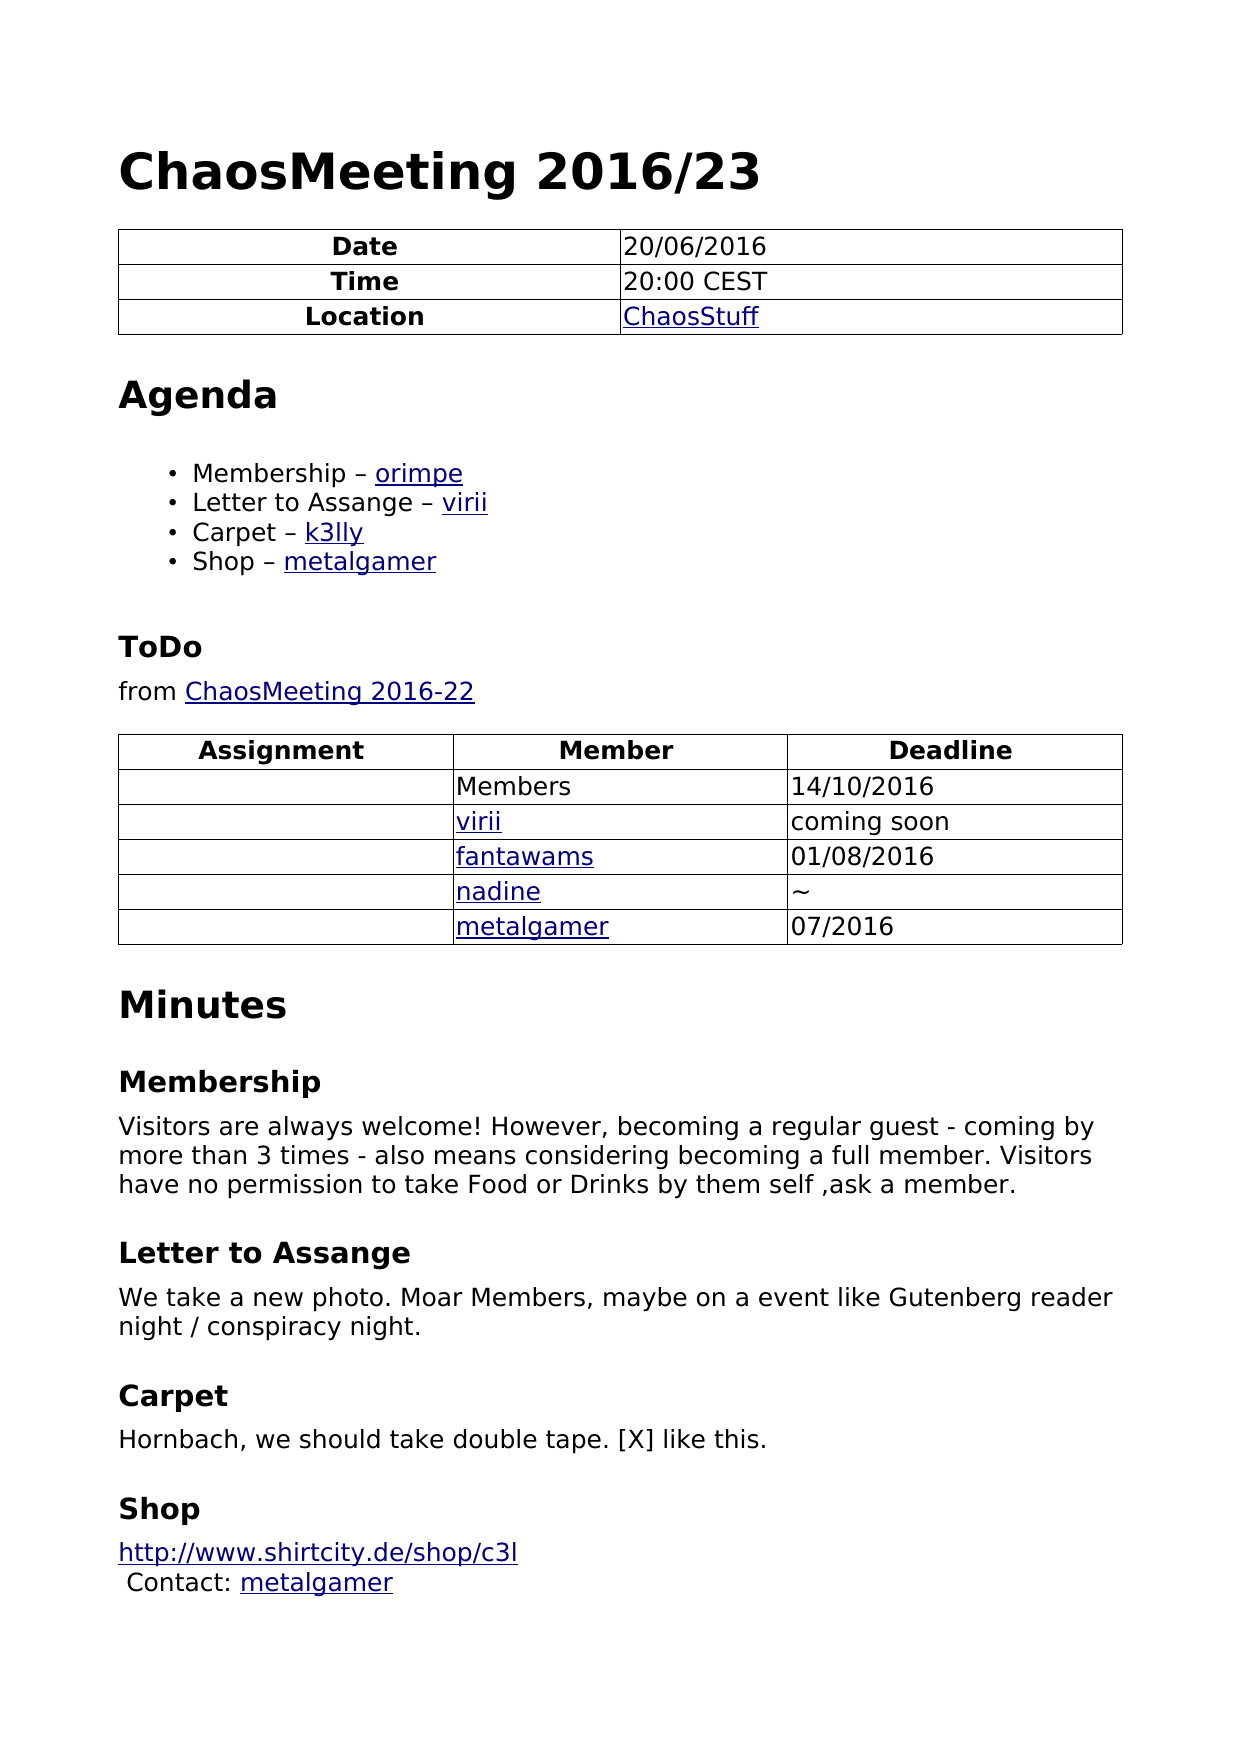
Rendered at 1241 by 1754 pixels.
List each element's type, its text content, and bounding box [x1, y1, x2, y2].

list Carpet – k3lly [177, 518, 1122, 547]
subtitle ToDo [118, 631, 1122, 664]
list Shop – metalgamer [177, 547, 1122, 576]
table_cell 20:00 CEST [621, 265, 1122, 299]
table_header Date [119, 230, 620, 264]
table_cell [119, 840, 453, 874]
list Membership – orimpe [177, 459, 1122, 489]
table_cell Members [454, 770, 787, 804]
text from ChaosMeeting 2016-22 [118, 677, 1122, 706]
table_cell virii [454, 805, 787, 839]
table_cell [119, 805, 453, 839]
text http://www.shirtcity.de/shop/c3l Contact: metalgamer [118, 1538, 1122, 1597]
table_cell ChaosStuff [621, 300, 1122, 334]
table_header 20/06/2016 [621, 230, 1122, 264]
table_header Assignment [119, 735, 453, 769]
table_cell [119, 910, 453, 944]
subtitle Membership [118, 1065, 1122, 1099]
table_cell [119, 875, 453, 909]
subtitle Agenda [118, 374, 1122, 417]
table_cell Time [119, 265, 620, 299]
table_cell 01/08/2016 [788, 840, 1122, 874]
text Visitors are always welcome! However, becoming a regular guest - coming by more than 3 times - also means considering becoming a full member. Visitors have no permission to take Food or Drinks by them self ,ask a member. [118, 1112, 1122, 1199]
table_cell Location [119, 300, 620, 334]
table_cell nadine [454, 875, 787, 909]
list Letter to Assange – virii [177, 489, 1122, 518]
subtitle Letter to Assange [118, 1237, 1122, 1271]
table_cell ~ [788, 875, 1122, 909]
table_header Deadline [788, 735, 1122, 769]
text Hornbach, we should take double tape. [X] like this. [118, 1425, 1122, 1454]
subtitle Minutes [118, 984, 1122, 1028]
table_cell fantawams [454, 840, 787, 874]
text We take a new photo. Moar Members, maybe on a event like Gutenberg reader night / conspiracy night. [118, 1283, 1122, 1341]
subtitle ChaosMeeting 2016/23 [118, 143, 1122, 201]
subtitle Shop [118, 1492, 1122, 1526]
table_header Member [454, 735, 787, 769]
table_cell coming soon [788, 805, 1122, 839]
subtitle Carpet [118, 1379, 1122, 1413]
table_cell 14/10/2016 [788, 770, 1122, 804]
table_cell 07/2016 [788, 910, 1122, 944]
table_cell [119, 770, 453, 804]
table_cell metalgamer [454, 910, 787, 944]
